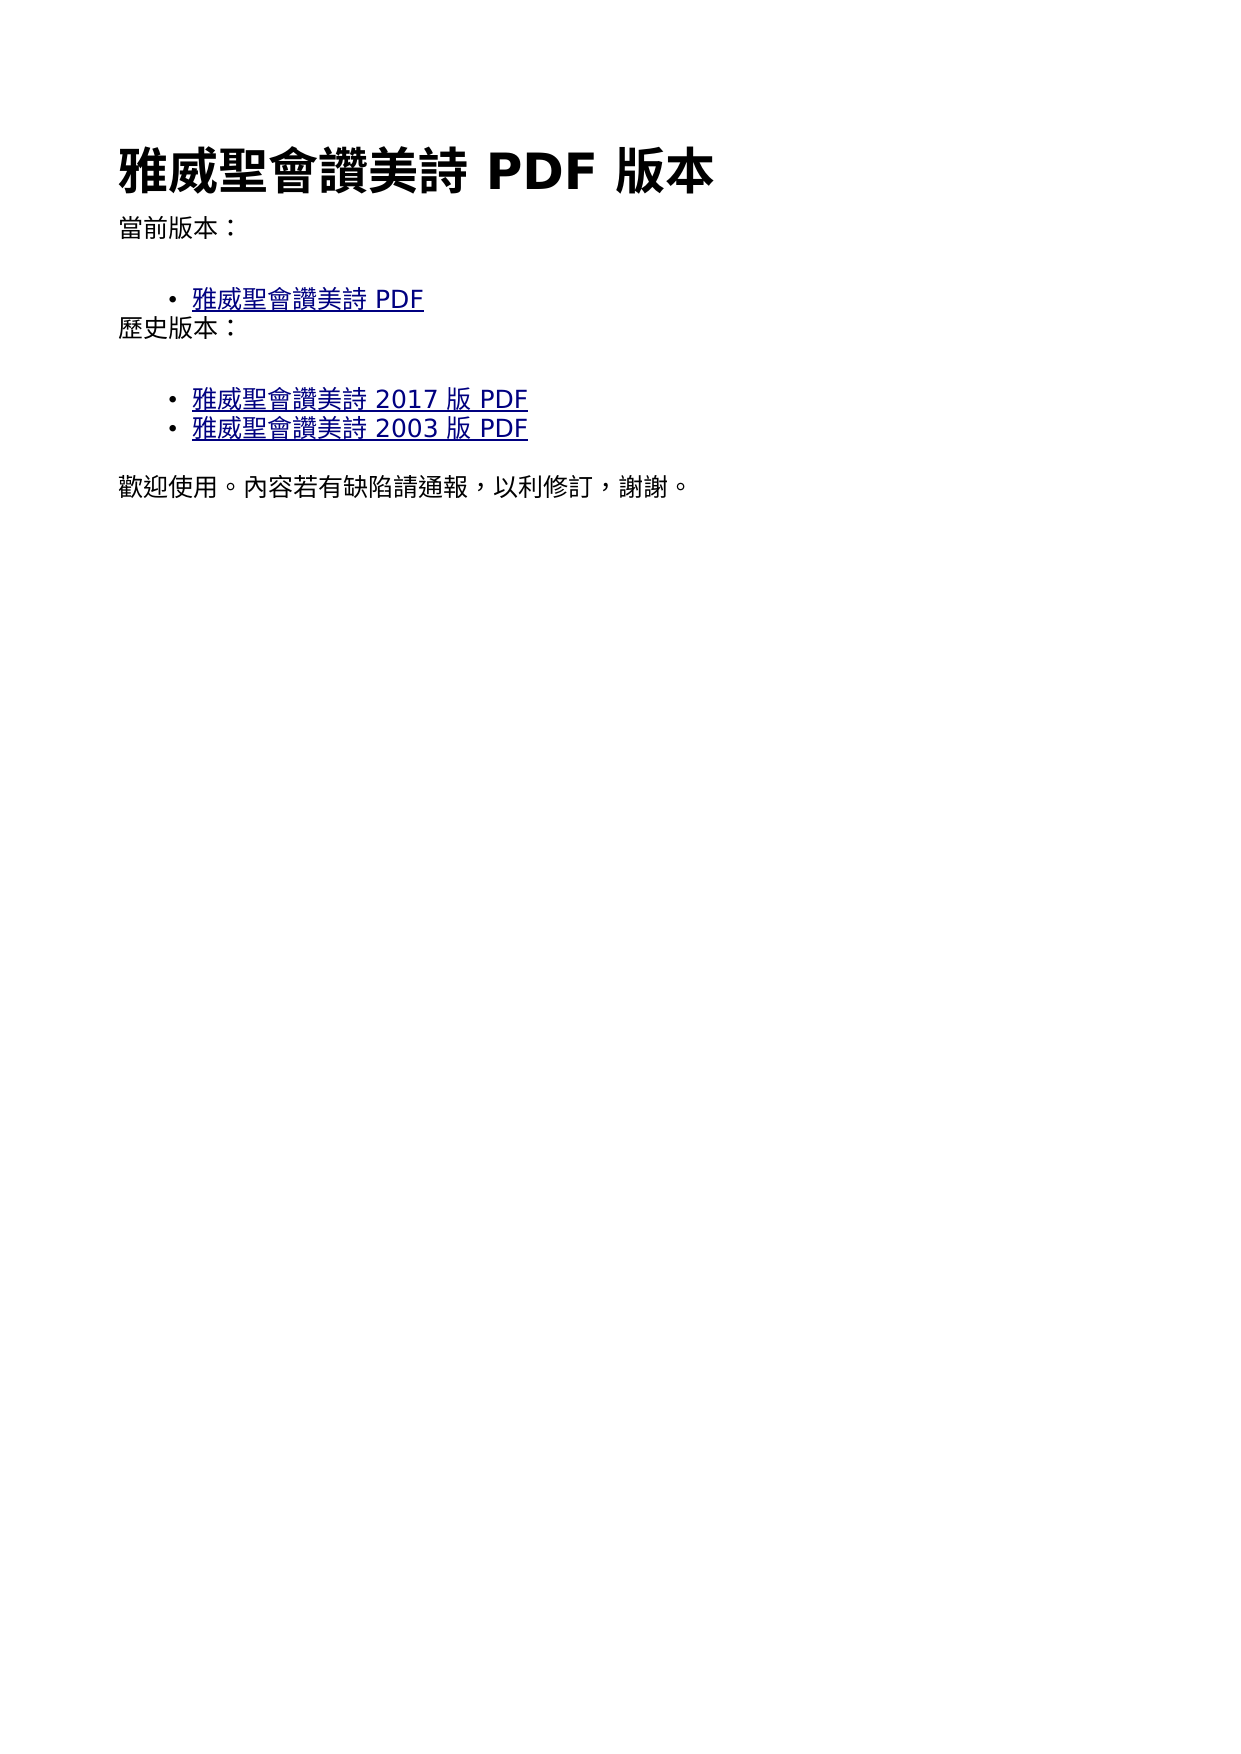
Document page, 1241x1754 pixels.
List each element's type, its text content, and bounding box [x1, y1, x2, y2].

list 雅威聖會讚美詩 2003 版 PDF [177, 414, 1122, 444]
text 當前版本： [118, 214, 1122, 243]
text 歡迎使用。內容若有缺陷請通報，以利修訂，謝謝。 [118, 473, 1122, 502]
text 歷史版本： [118, 314, 1122, 343]
list 雅威聖會讚美詩 PDF [177, 285, 1122, 314]
list 雅威聖會讚美詩 2017 版 PDF [177, 385, 1122, 414]
subtitle 雅威聖會讚美詩 PDF 版本 [118, 143, 1122, 201]
